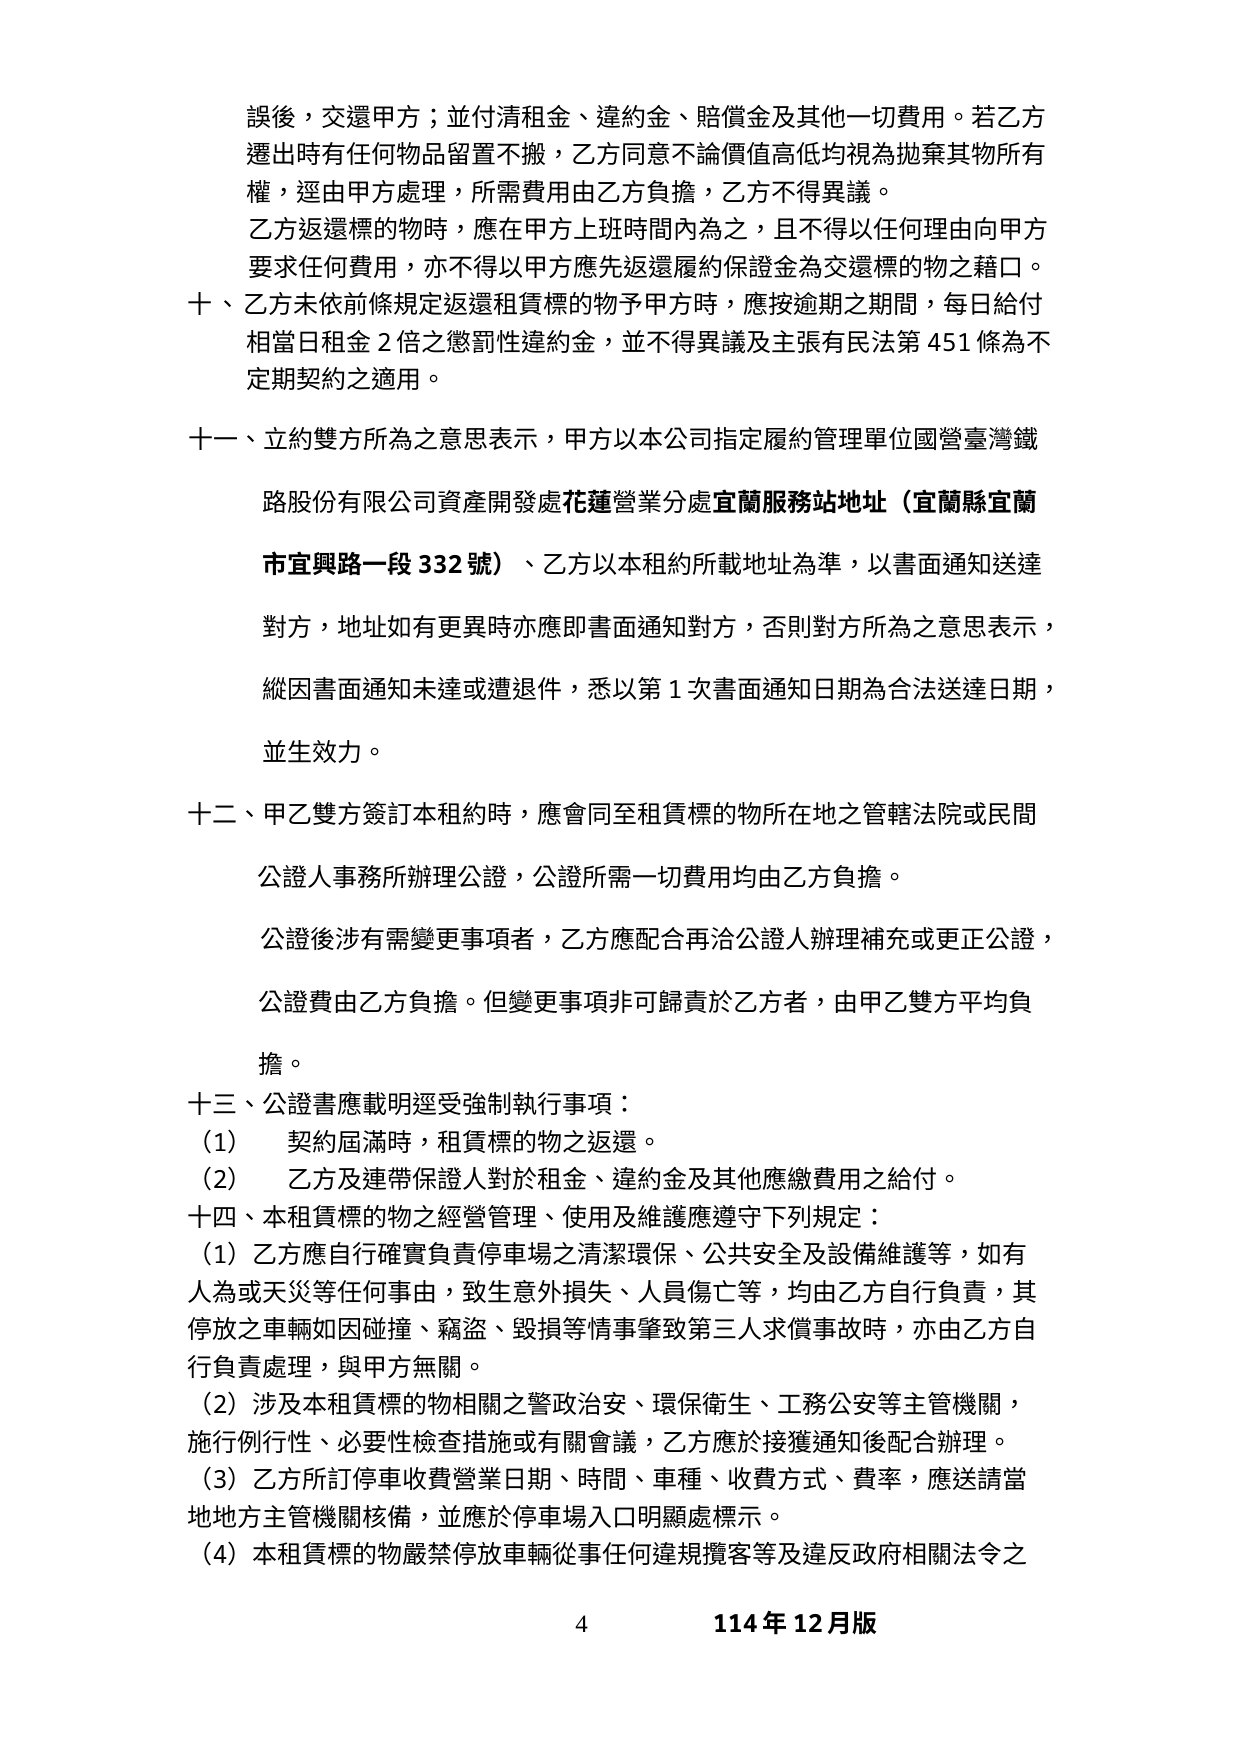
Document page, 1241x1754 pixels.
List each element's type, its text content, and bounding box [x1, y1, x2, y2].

text 乙方返還標的物時，應在甲方上班時間內為之，且不得以任何理由向甲方要求任何費用，亦不得以甲方應先返還履約保證金為交還標的物之藉口。 [248, 209, 1053, 284]
text 公證後涉有需變更事項者，乙方應配合再洽公證人辦理補充或更正公證，公證費由乙方負擔。但變更事項非可歸責於乙方者，由甲乙雙方平均負擔。 [258, 896, 1053, 1084]
list 乙方應自行確實負責停車場之清潔環保、公共安全及設備維護等，如有人為或天災等任何事由，致生意外損失、人員傷亡等，均由乙方自行負責，其停放之車輛如因碰撞、竊盜、毀損等情事肇致第三人求償事故時，亦由乙方自行負責處理，與甲方無關。 [187, 1234, 1047, 1384]
text 十、乙方未依前條規定返還租賃標的物予甲方時，應按逾期之期間，每日給付相當日租金2倍之懲罰性違約金，並不得異議及主張有民法第451條為不定期契約之適用。 [187, 284, 1053, 396]
text 十四、本租賃標的物之經營管理、使用及維護應遵守下列規定： [187, 1196, 1053, 1234]
text 誤後，交還甲方；並付清租金、違約金、賠償金及其他一切費用。若乙方遷出時有任何物品留置不搬，乙方同意不論價值高低均視為拋棄其物所有權，逕由甲方處理，所需費用由乙方負擔，乙方不得異議。 [187, 96, 1053, 209]
text 十一、立約雙方所為之意思表示，甲方以本公司指定履約管理單位國營臺灣鐵路股份有限公司資產開發處花蓮營業分處宜蘭服務站地址（宜蘭縣宜蘭市宜興路一段332號）、乙方以本租約所載地址為準，以書面通知送達對方，地址如有更異時亦應即書面通知對方，否則對方所為之意思表示，縱因書面通知未達或遭退件，悉以第1次書面通知日期為合法送達日期，並生效力。 [189, 396, 1053, 771]
list 乙方及連帶保證人對於租金、違約金及其他應繳費用之給付。 [187, 1159, 1047, 1196]
list 乙方所訂停車收費營業日期、時間、車種、收費方式、費率，應送請當地地方主管機關核備，並應於停車場入口明顯處標示。 [187, 1459, 1047, 1534]
list 涉及本租賃標的物相關之警政治安、環保衛生、工務公安等主管機關，施行例行性、必要性檢查措施或有關會議，乙方應於接獲通知後配合辦理。 [187, 1384, 1047, 1459]
text 十三、公證書應載明逕受強制執行事項： [187, 1084, 1053, 1121]
list 契約屆滿時，租賃標的物之返還。 [187, 1121, 1047, 1159]
list 本租賃標的物嚴禁停放車輛從事任何違規攬客等及違反政府相關法令之 [187, 1534, 1047, 1571]
text 十二、甲乙雙方簽訂本租約時，應會同至租賃標的物所在地之管轄法院或民間公證人事務所辦理公證，公證所需一切費用均由乙方負擔。 [187, 771, 1053, 896]
